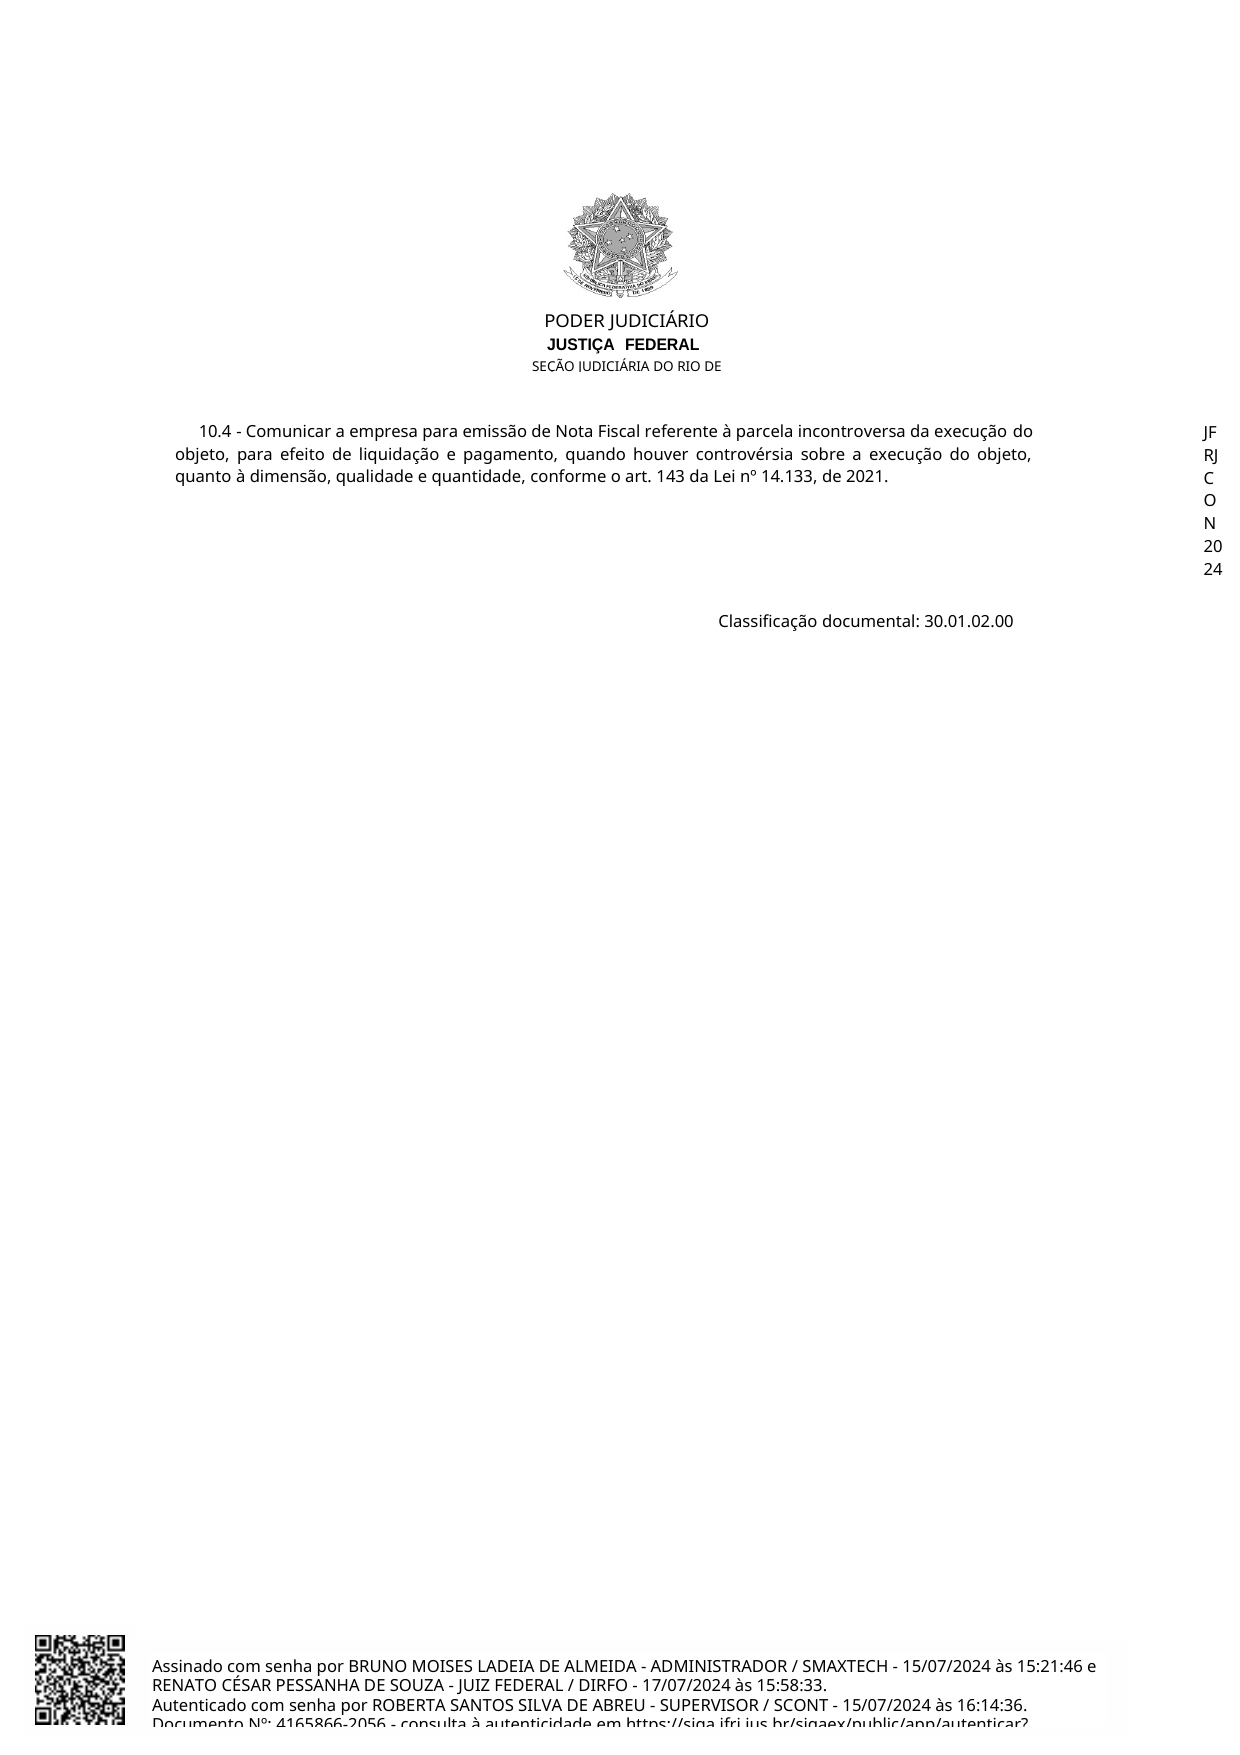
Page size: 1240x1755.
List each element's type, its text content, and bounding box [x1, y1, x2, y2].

list - Comunicar a empresa para emissão de Nota Fiscal referente à parcela incontroversa da execução do objeto, para efeito de liquidação e pagamento, quando houver controvérsia sobre a execução do objeto, quanto à dimensão, qualidade e quantidade, conforme o art. 143 da Lei nº 14.133, de 2021. [175, 419, 1033, 488]
text Classificação documental: 30.01.02.00 [718, 610, 1239, 633]
list JFRJCON202400031 [1203, 421, 1224, 583]
